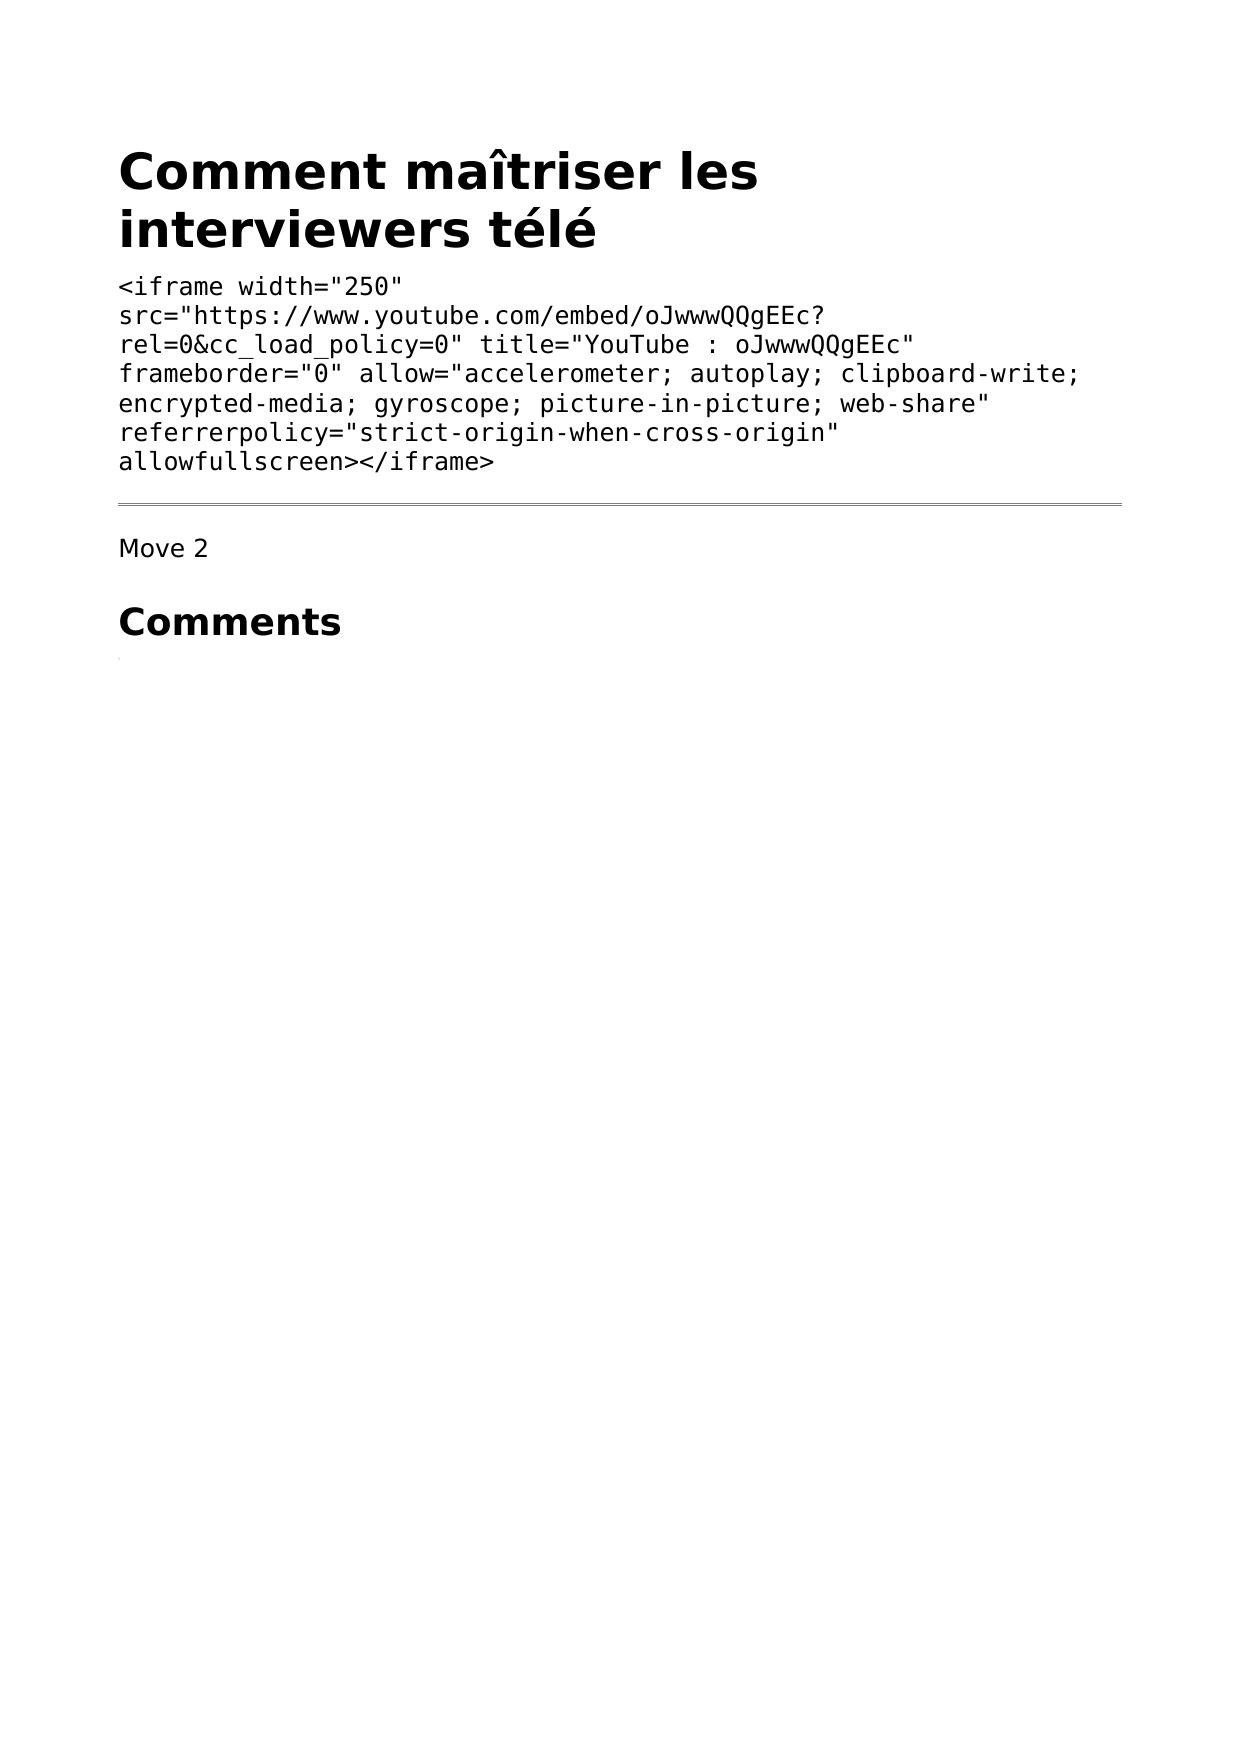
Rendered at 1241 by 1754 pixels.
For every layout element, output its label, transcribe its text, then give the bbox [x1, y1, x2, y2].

text <iframe width="250" src="https://www.youtube.com/embed/oJwwwQQgEEc?rel=0&cc_load_policy=0" title="YouTube : oJwwwQQgEEc" frameborder="0" allow="accelerometer; autoplay; clipboard-write; encrypted-media; gyroscope; picture-in-picture; web-share" referrerpolicy="strict-origin-when-cross-origin" allowfullscreen></iframe> [118, 272, 1122, 476]
subtitle Comment maîtriser les interviewers télé [118, 143, 1122, 259]
subtitle Comments [118, 601, 1122, 645]
text Move 2 [118, 534, 1122, 563]
